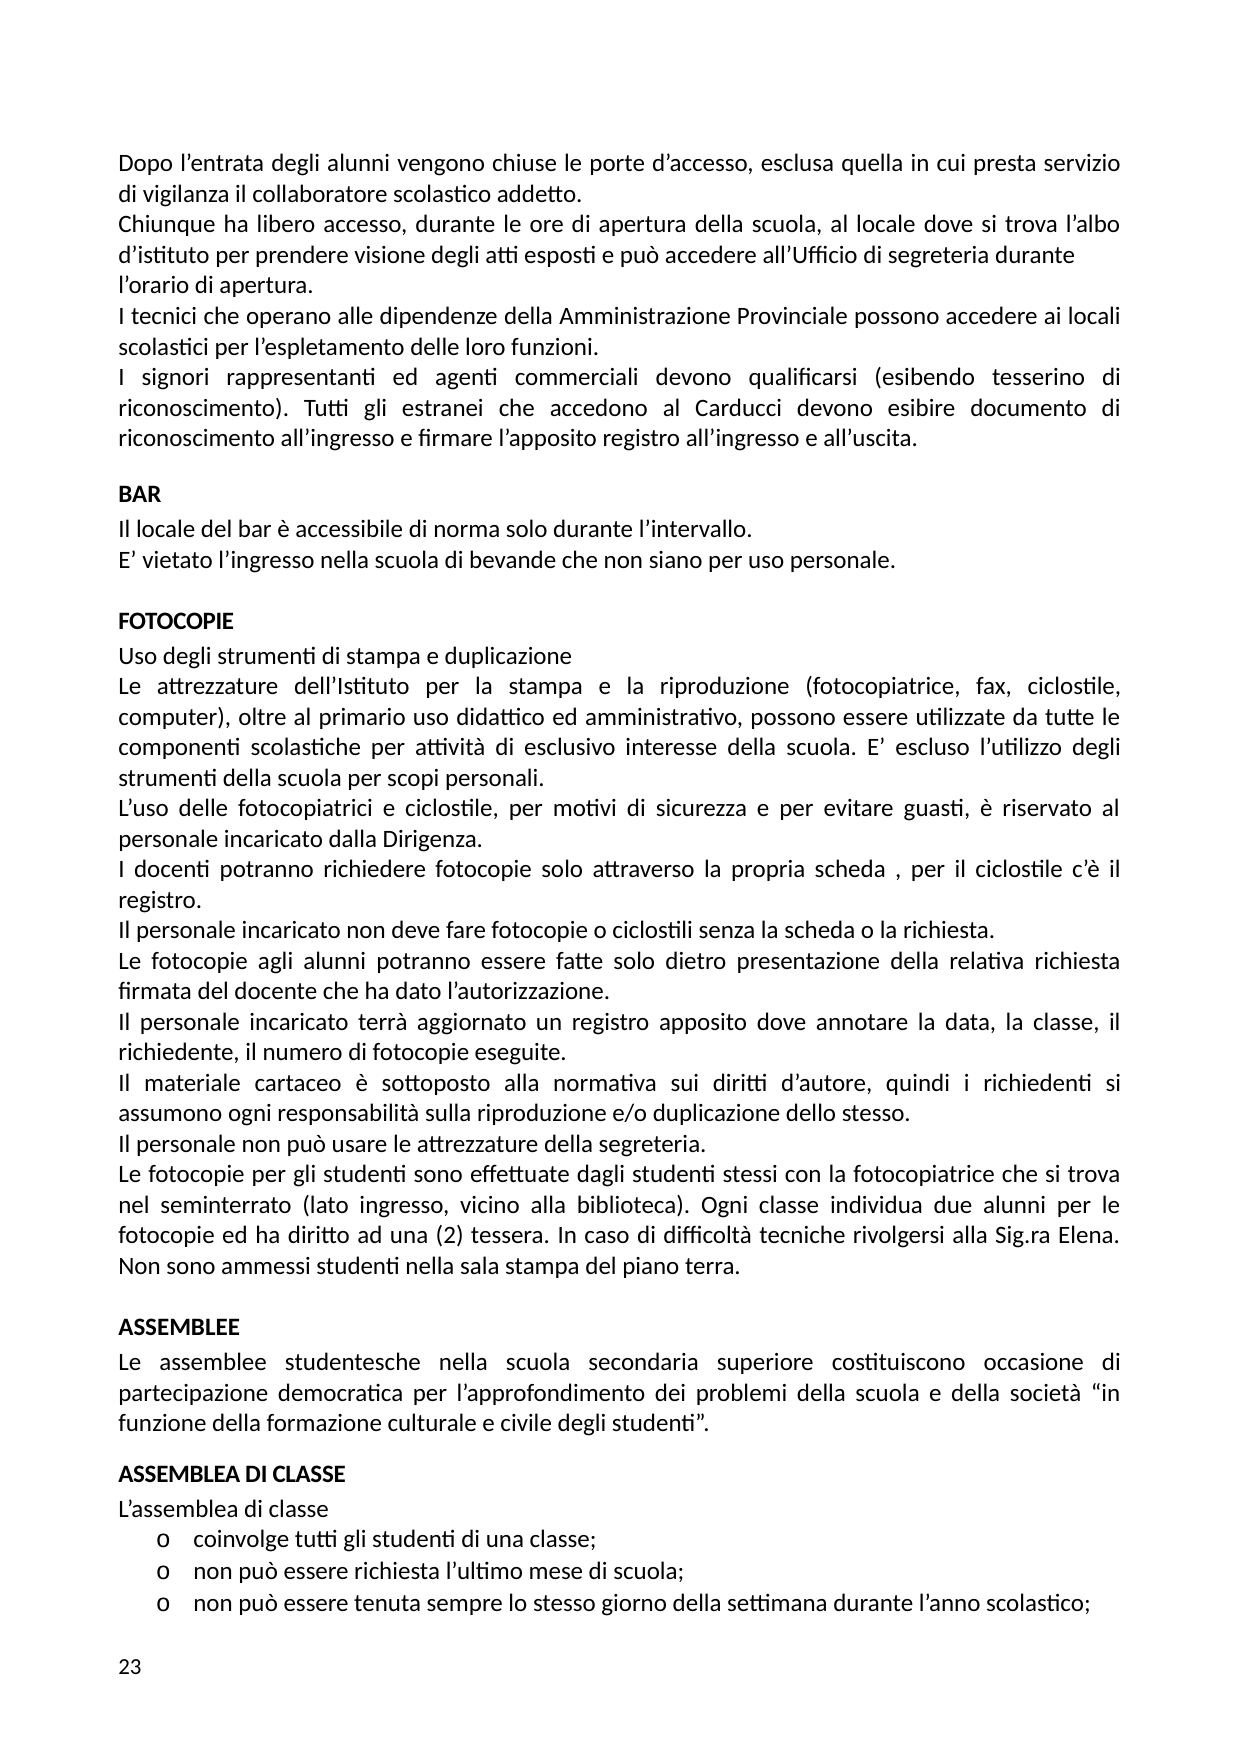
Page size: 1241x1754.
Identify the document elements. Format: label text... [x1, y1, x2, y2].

text I docenti potranno richiedere fotocopie solo attraverso la propria scheda , per il ciclostile c’è il registro. [118, 853, 1122, 914]
text E’ vietato l’ingresso nella scuola di bevande che non siano per uso personale. [118, 544, 1122, 574]
text I tecnici che operano alle dipendenze della Amministrazione Provinciale possono accedere ai locali scolastici per l’espletamento delle loro funzioni. [118, 300, 1122, 361]
text FOTOCOPIE [118, 605, 1122, 635]
text L’uso delle fotocopiatrici e ciclostile, per motivi di sicurezza e per evitare guasti, è riservato al personale incaricato dalla Dirigenza. [118, 792, 1122, 853]
list non può essere richiesta l’ultimo mese di scuola; [156, 1555, 1122, 1587]
text Le assemblee studentesche nella scuola secondaria superiore costituiscono occasione di partecipazione democratica per l’approfondimento dei problemi della scuola e della società “in funzione della formazione culturale e civile degli studenti”. [118, 1346, 1122, 1438]
text Le attrezzature dell’Istituto per la stampa e la riproduzione (fotocopiatrice, fax, ciclostile, computer), oltre al primario uso didattico ed amministrativo, possono essere utilizzate da tutte le componenti scolastiche per attività di esclusivo interesse della scuola. E’ escluso l’utilizzo degli strumenti della scuola per scopi personali. [118, 670, 1122, 792]
text Dopo l’entrata degli alunni vengono chiuse le porte d’accesso, esclusa quella in cui presta servizio di vigilanza il collaboratore scolastico addetto. [118, 148, 1122, 209]
text l’orario di apertura. [118, 270, 1122, 300]
text ASSEMBLEE [118, 1311, 1122, 1342]
text Le fotocopie agli alunni potranno essere fatte solo dietro presentazione della relativa richiesta firmata del docente che ha dato l’autorizzazione. [118, 945, 1122, 1006]
text Il materiale cartaceo è sottoposto alla normativa sui diritti d’autore, quindi i richiedenti si assumono ogni responsabilità sulla riproduzione e/o duplicazione dello stesso. [118, 1067, 1122, 1128]
text I signori rappresentanti ed agenti commerciali devono qualificarsi (esibendo tesserino di riconoscimento). Tutti gli estranei che accedono al Carducci devono esibire documento di riconoscimento all’ingresso e firmare l’apposito registro all’ingresso e all’uscita. [118, 361, 1122, 453]
text Il personale incaricato terrà aggiornato un registro apposito dove annotare la data, la classe, il richiedente, il numero di fotocopie eseguite. [118, 1006, 1122, 1067]
text Chiunque ha libero accesso, durante le ore di apertura della scuola, al locale dove si trova l’albo d’istituto per prendere visione degli atti esposti e può accedere all’Ufficio di segreteria durante [118, 209, 1122, 270]
list coinvolge tutti gli studenti di una classe; [156, 1524, 1122, 1555]
text Il personale non può usare le attrezzature della segreteria. [118, 1128, 1122, 1159]
text Le fotocopie per gli studenti sono effettuate dagli studenti stessi con la fotocopiatrice che si trova nel seminterrato (lato ingresso, vicino alla biblioteca). Ogni classe individua due alunni per le fotocopie ed ha diritto ad una (2) tessera. In caso di difficoltà tecniche rivolgersi alla Sig.ra Elena. Non sono ammessi studenti nella sala stampa del piano terra. [118, 1159, 1122, 1281]
text Uso degli strumenti di stampa e duplicazione [118, 640, 1122, 670]
text BAR [118, 478, 1122, 509]
text ASSEMBLEA DI CLASSE [118, 1458, 1122, 1489]
list non può essere tenuta sempre lo stesso giorno della settimana durante l’anno scolastico; [156, 1587, 1122, 1619]
text Il locale del bar è accessibile di norma solo durante l’intervallo. [118, 513, 1122, 544]
text L’assemblea di classe [118, 1493, 1122, 1524]
text Il personale incaricato non deve fare fotocopie o ciclostili senza la scheda o la richiesta. [118, 914, 1122, 945]
